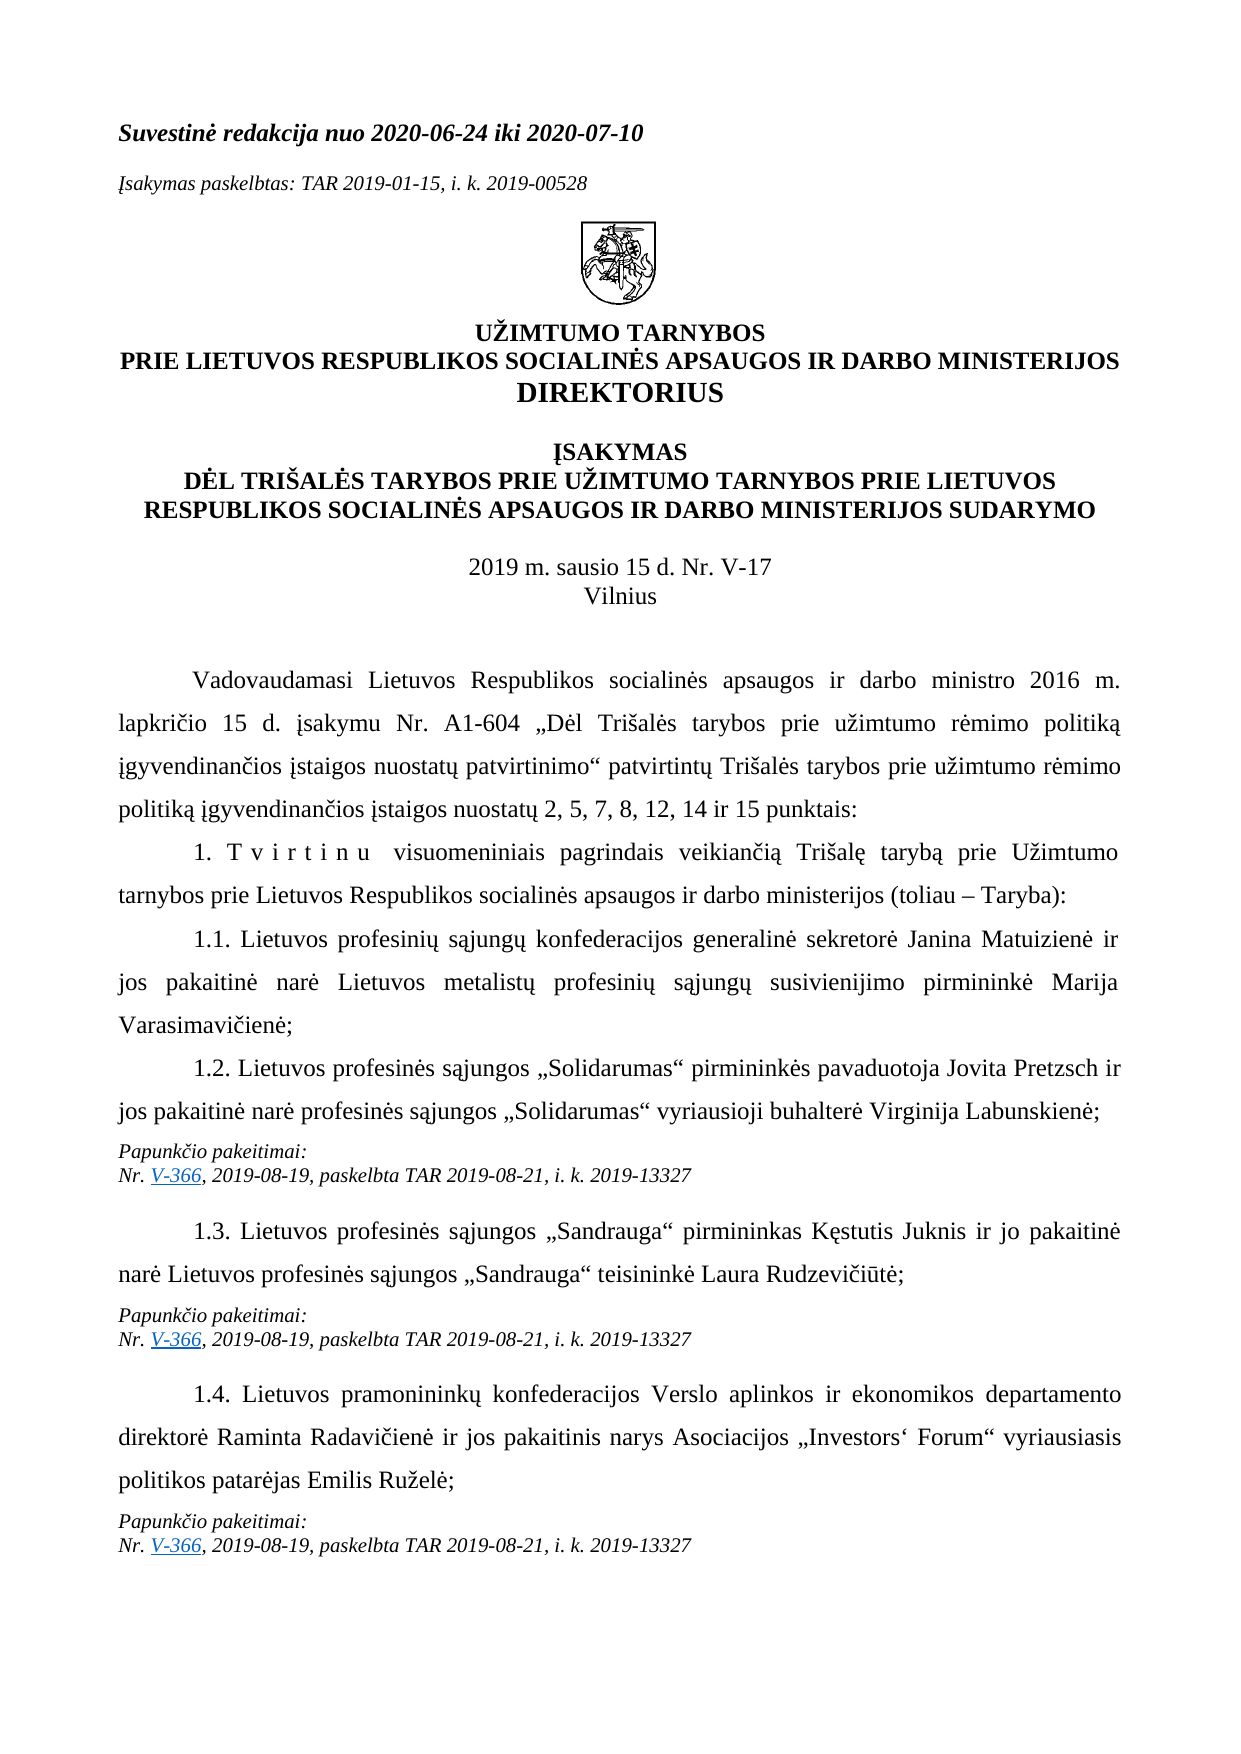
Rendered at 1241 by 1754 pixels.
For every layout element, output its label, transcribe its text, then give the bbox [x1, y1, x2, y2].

text UŽIMTUMO TARNYBOS [118, 318, 1122, 346]
text Įsakymas paskelbtas: TAR 2019-01-15, i. k. 2019-00528 [118, 171, 1122, 195]
text Papunkčio pakeitimai: [118, 1139, 1122, 1163]
text Nr. V-366, 2019-08-19, paskelbta TAR 2019-08-21, i. k. 2019-13327 [118, 1163, 1122, 1187]
text Nr. V-366, 2019-08-19, paskelbta TAR 2019-08-21, i. k. 2019-13327 [118, 1533, 1122, 1557]
text Papunkčio pakeitimai: [118, 1509, 1122, 1533]
text Vilnius [118, 581, 1122, 610]
text 1.3. Lietuvos profesinės sąjungos „Sandrauga“ pirmininkas Kęstutis Juknis ir jo pakaitinė narė Lietuvos profesinės sąjungos „Sandrauga“ teisininkė Laura Rudzevičiūtė; [118, 1216, 1122, 1288]
text 2019 m. sausio 15 d. Nr. V-17 [118, 552, 1122, 581]
text Vadovaudamasi Lietuvos Respublikos socialinės apsaugos ir darbo ministro 2016 m. lapkričio 15 d. įsakymu Nr. A1-604 „Dėl Trišalės tarybos prie užimtumo rėmimo politiką įgyvendinančios įstaigos nuostatų patvirtinimo“ patvirtintų Trišalės tarybos prie užimtumo rėmimo politiką įgyvendinančios įstaigos nuostatų 2, 5, 7, 8, 12, 14 ir 15 punktais: [118, 665, 1122, 823]
text Suvestinė redakcija nuo 2020-06-24 iki 2020-07-10 [118, 118, 1122, 147]
text PRIE LIETUVOS RESPUBLIKOS SOCIALINĖS APSAUGOS IR DARBO MINISTERIJOS [118, 346, 1122, 375]
text Papunkčio pakeitimai: [118, 1302, 1122, 1327]
text 1.1. Lietuvos profesinių sąjungų konfederacijos generalinė sekretorė Janina Matuizienė ir jos pakaitinė narė Lietuvos metalistų profesinių sąjungų susivienijimo pirmininkė Marija Varasimavičienė; [118, 924, 1119, 1039]
text DIREKTORIUS [118, 375, 1122, 409]
text 1.4. Lietuvos pramonininkų konfederacijos Verslo aplinkos ir ekonomikos departamento direktorė Raminta Radavičienė ir jos pakaitinis narys Asociacijos „Investors‘ Forum“ vyriausiasis politikos patarėjas Emilis Ruželė; [118, 1379, 1122, 1494]
text 1. Tvirtinu visuomeniniais pagrindais veikiančią Trišalę tarybą prie Užimtumo tarnybos prie Lietuvos Respublikos socialinės apsaugos ir darbo ministerijos (toliau – Taryba): [118, 837, 1119, 909]
text Nr. V-366, 2019-08-19, paskelbta TAR 2019-08-21, i. k. 2019-13327 [118, 1327, 1122, 1351]
text dėl Trišalės tarybos prie užimtumo tarnybos prie lietuvos respublikos Socialinės apsaugos ir darbo ministerijos sudarymo [118, 466, 1122, 524]
text 1.2. Lietuvos profesinės sąjungos „Solidarumas“ pirmininkės pavaduotoja Jovita Pretzsch ir jos pakaitinė narė profesinės sąjungos „Solidarumas“ vyriausioji buhalterė Virginija Labunskienė; [118, 1053, 1122, 1125]
text ĮSAKYMAS [118, 437, 1122, 466]
